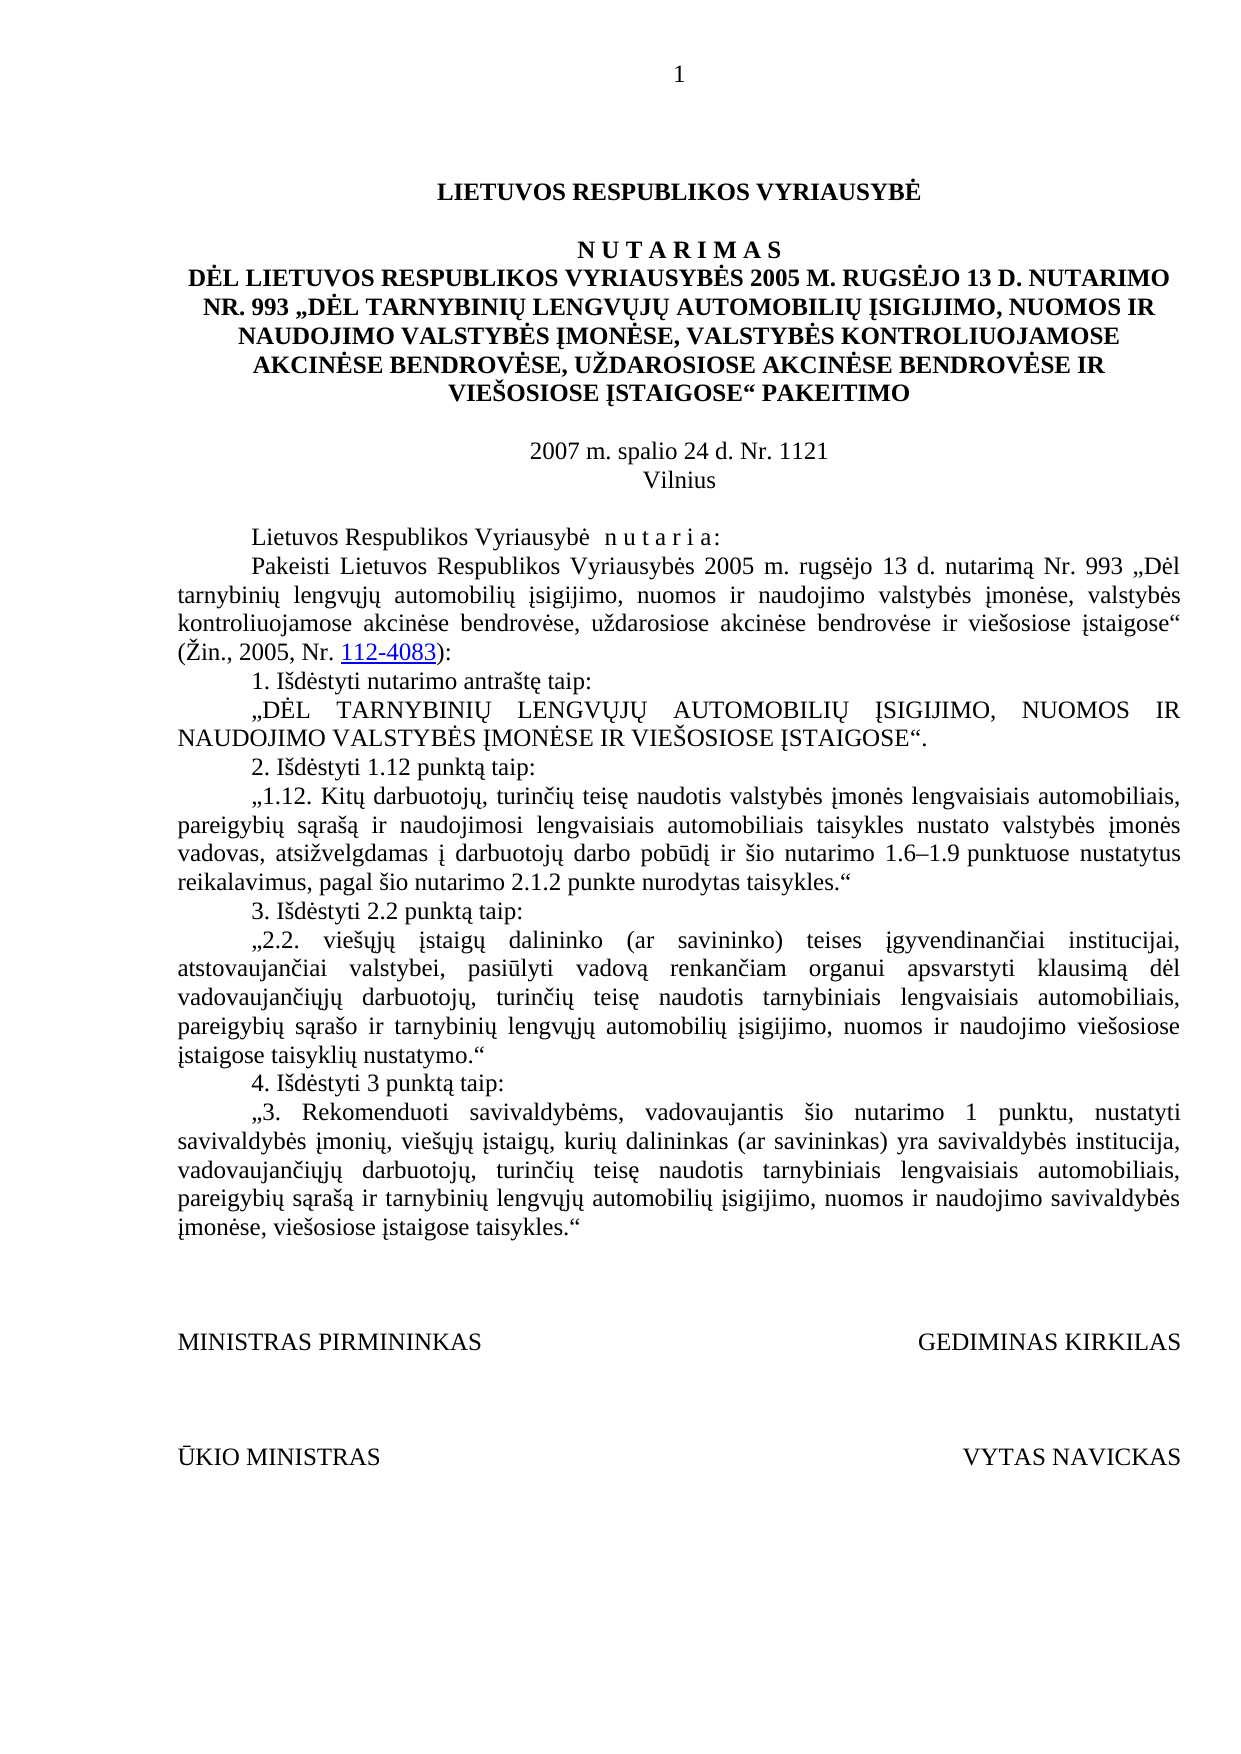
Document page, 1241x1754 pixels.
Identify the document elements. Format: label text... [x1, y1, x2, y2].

text 2007 m. spalio 24 d. Nr. 1121 [177, 436, 1181, 465]
text LIETUVOS RESPUBLIKOS VYRIAUSYBĖ [177, 177, 1181, 206]
text 3. Išdėstyti 2.2 punktą taip: [177, 896, 1181, 925]
text „DĖL tarnybinių lengvųjų automobilių įsigijimo, nuomos ir naudojimo valstybės įmonėse ir viešosiose įstaigose“. [177, 695, 1181, 752]
text Pakeisti Lietuvos Respublikos Vyriausybės 2005 m. rugsėjo 13 d. nutarimą Nr. 993 „Dėl tarnybinių lengvųjų automobilių įsigijimo, nuomos ir naudojimo valstybės įmonėse, valstybės kontroliuojamose akcinėse bendrovėse, uždarosiose akcinėse bendrovėse ir viešosiose įstaigose“ (Žin., 2005, Nr. 112-4083): [177, 551, 1181, 666]
text 2. Išdėstyti 1.12 punktą taip: [177, 752, 1181, 781]
text N U T A R I M A S [177, 235, 1181, 263]
text DĖL LIETUVOS RESPUBLIKOS VYRIAUSYBĖS 2005 M. RUGSĖJO 13 D. NUTARIMO NR. 993 „DĖL TARNYBINIŲ LENGVŲJŲ AUTOMOBILIŲ ĮSIGIJIMO, NUOMOS IR NAUDOJIMO VALSTYBĖS ĮMONĖSE, VALSTYBĖS KONTROLIUOJAMOSE AKCINĖSE BENDROVĖSE, UŽDAROSIOSE AKCINĖSE BENDROVĖSE IR VIEŠOSIOSE ĮSTAIGOSE“ PAKEITIMO [177, 263, 1181, 407]
text „1.12. Kitų darbuotojų, turinčių teisę naudotis valstybės įmonės lengvaisiais automobiliais, pareigybių sąrašą ir naudojimosi lengvaisiais automobiliais taisykles nustato valstybės įmonės vadovas, atsižvelgdamas į darbuotojų darbo pobūdį ir šio nutarimo 1.6–1.9 punktuose nustatytus reikalavimus, pagal šio nutarimo 2.1.2 punkte nurodytas taisykles.“ [177, 781, 1181, 896]
text „2.2. viešųjų įstaigų dalininko (ar savininko) teises įgyvendinančiai institucijai, atstovaujančiai valstybei, pasiūlyti vadovą renkančiam organui apsvarstyti klausimą dėl vadovaujančiųjų darbuotojų, turinčių teisę naudotis tarnybiniais lengvaisiais automobiliais, pareigybių sąrašo ir tarnybinių lengvųjų automobilių įsigijimo, nuomos ir naudojimo viešosiose įstaigose taisyklių nustatymo.“ [177, 925, 1181, 1068]
text ŪKIO MINISTRAS VYTAS NAVICKAS [177, 1442, 1181, 1471]
text „3. Rekomenduoti savivaldybėms, vadovaujantis šio nutarimo 1 punktu, nustatyti savivaldybės įmonių, viešųjų įstaigų, kurių dalininkas (ar savininkas) yra savivaldybės institucija, vadovaujančiųjų darbuotojų, turinčių teisę naudotis tarnybiniais lengvaisiais automobiliais, pareigybių sąrašą ir tarnybinių lengvųjų automobilių įsigijimo, nuomos ir naudojimo savivaldybės įmonėse, viešosiose įstaigose taisykles.“ [177, 1097, 1181, 1241]
text Ministras Pirmininkas Gediminas Kirkilas [177, 1327, 1181, 1356]
text Vilnius [177, 465, 1181, 493]
text Lietuvos Respublikos Vyriausybė nutaria: [177, 522, 1181, 551]
text 4. Išdėstyti 3 punktą taip: [177, 1068, 1181, 1097]
text 1. Išdėstyti nutarimo antraštę taip: [177, 666, 1181, 695]
